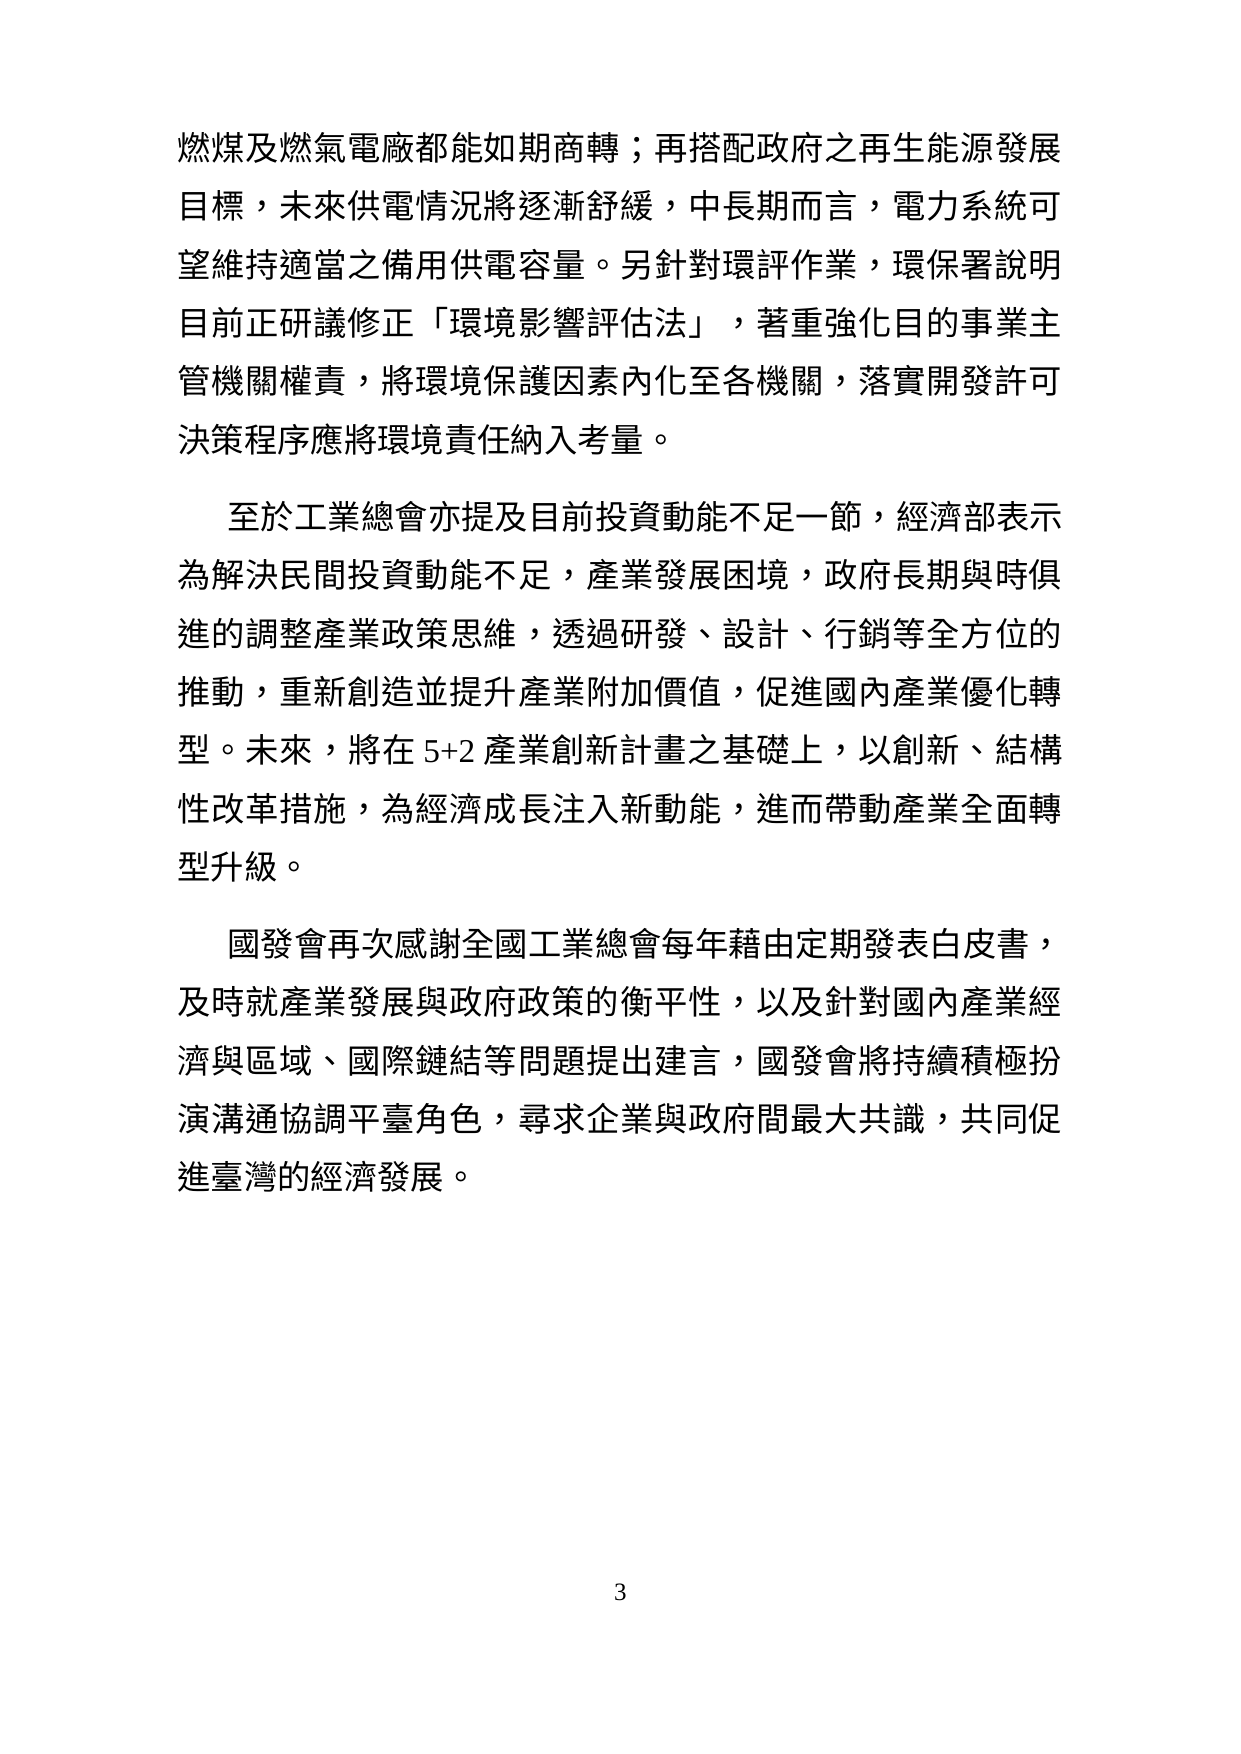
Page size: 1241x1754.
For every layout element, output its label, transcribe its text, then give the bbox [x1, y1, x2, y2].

text 國發會再次感謝全國工業總會每年藉由定期發表白皮書，及時就產業發展與政府政策的衡平性，以及針對國內產業經濟與區域、國際鏈結等問題提出建言，國發會將持續積極扮演溝通協調平臺角色，尋求企業與政府間最大共識，共同促進臺灣的經濟發展。 [177, 910, 1063, 1201]
text 燃煤及燃氣電廠都能如期商轉；再搭配政府之再生能源發展目標，未來供電情況將逐漸舒緩，中長期而言，電力系統可望維持適當之備用供電容量。另針對環評作業，環保署說明目前正研議修正「環境影響評估法」，著重強化目的事業主管機關權責，將環境保護因素內化至各機關，落實開發許可決策程序應將環境責任納入考量。 [177, 114, 1063, 464]
text 至於工業總會亦提及目前投資動能不足一節，經濟部表示，為解決民間投資動能不足，產業發展困境，政府長期與時俱進的調整產業政策思維，透過研發、設計、行銷等全方位的推動，重新創造並提升產業附加價值，促進國內產業優化轉型。未來，將在5+2產業創新計畫之基礎上，以創新、結構性改革措施，為經濟成長注入新動能，進而帶動產業全面轉型升級。 [177, 483, 1063, 891]
